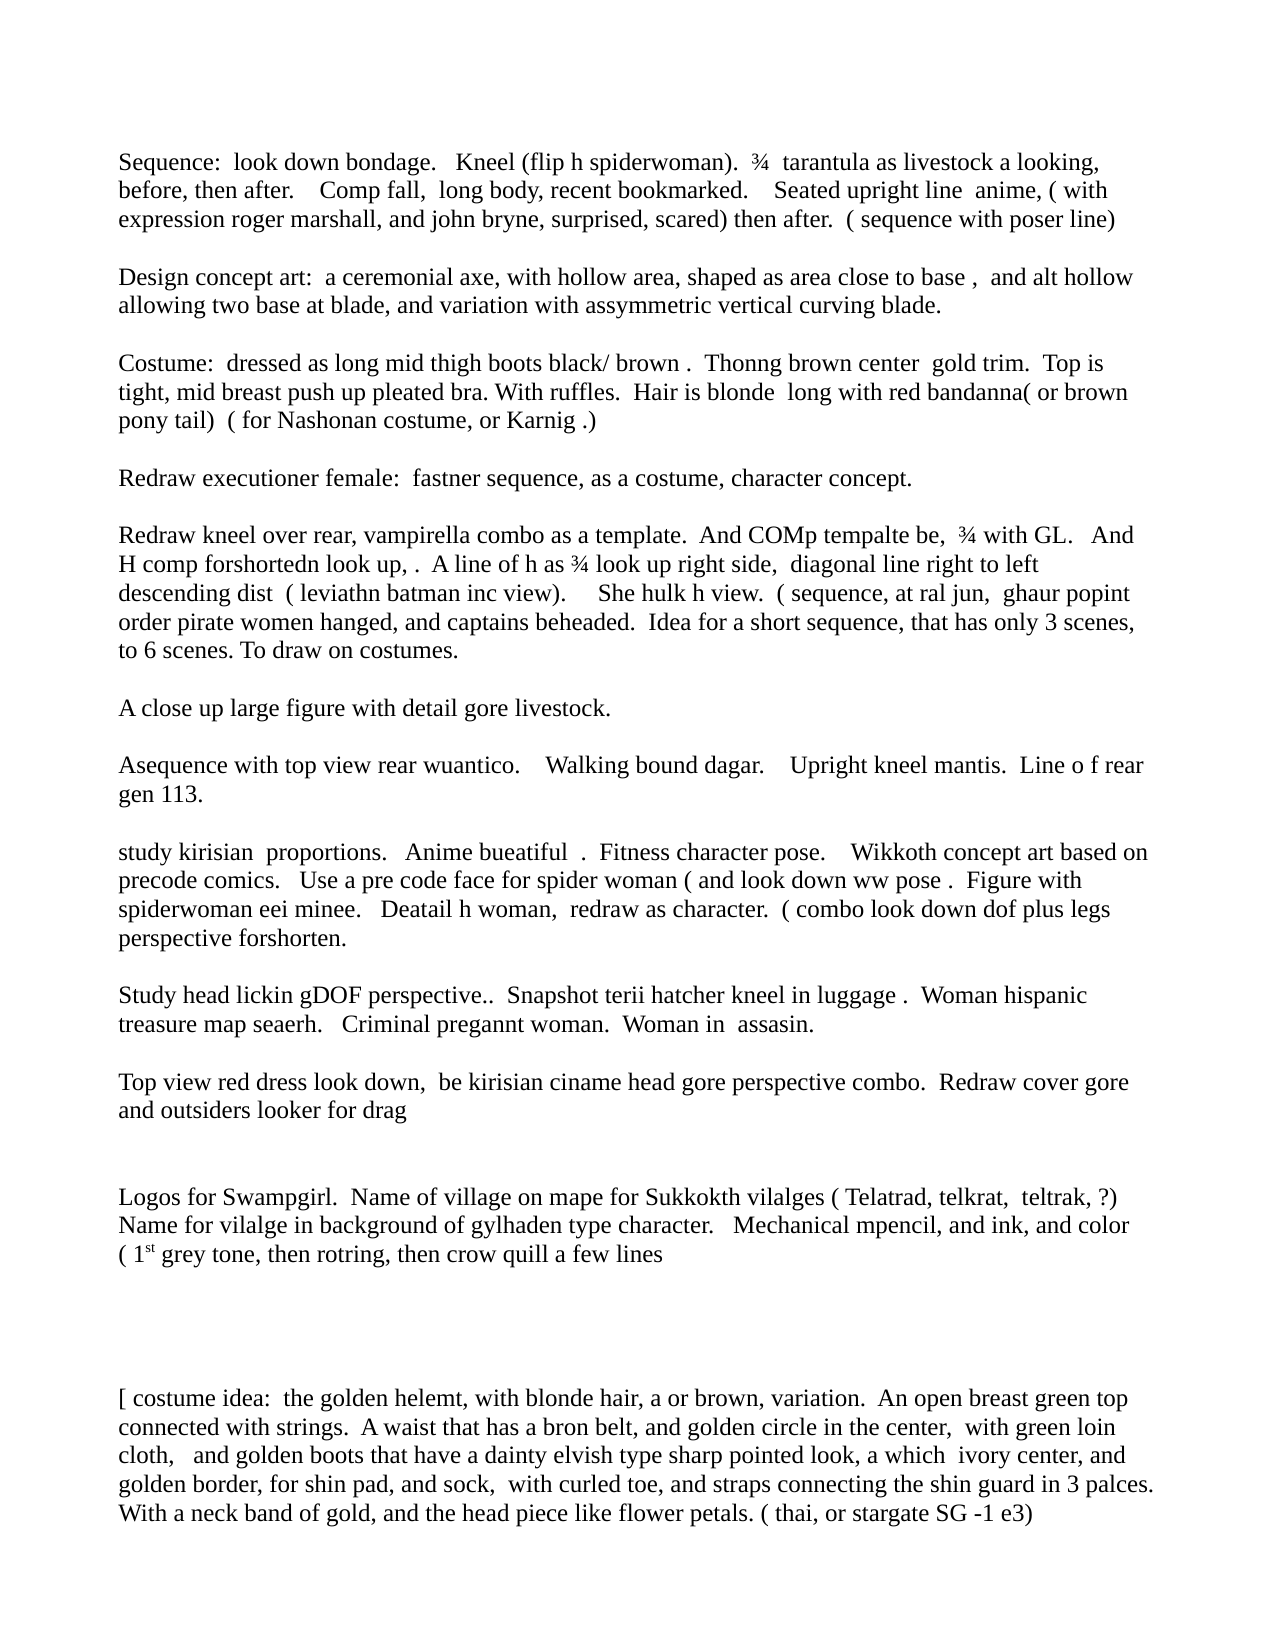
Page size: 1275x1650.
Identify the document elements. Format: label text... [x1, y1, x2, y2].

text Redraw executioner female: fastner sequence, as a costume, character concept. [118, 463, 1157, 492]
text Top view red dress look down, be kirisian ciname head gore perspective combo. Redraw cover gore and outsiders looker for drag [118, 1067, 1157, 1124]
text Study head lickin gDOF perspective.. Snapshot terii hatcher kneel in luggage . Woman hispanic treasure map seaerh. Criminal pregannt woman. Woman in assasin. [118, 981, 1157, 1038]
text Sequence: look down bondage. Kneel (flip h spiderwoman). ¾ tarantula as livestock a looking, before, then after. Comp fall, long body, recent bookmarked. Seated upright line anime, ( with expression roger marshall, and john bryne, surprised, scared) then after. ( sequence with poser line) [118, 147, 1157, 233]
text Redraw kneel over rear, vampirella combo as a template. And COMp tempalte be, ¾ with GL. And H comp forshortedn look up, . A line of h as ¾ look up right side, diagonal line right to left descending dist ( leviathn batman inc view). She hulk h view. ( sequence, at ral jun, ghaur popint order pirate women hanged, and captains beheaded. Idea for a short sequence, that has only 3 scenes, to 6 scenes. To draw on costumes. [118, 521, 1157, 664]
text Design concept art: a ceremonial axe, with hollow area, shaped as area close to base , and alt hollow allowing two base at blade, and variation with assymmetric vertical curving blade. [118, 262, 1157, 319]
text Logos for Swampgirl. Name of village on mape for Sukkokth vilalges ( Telatrad, telkrat, teltrak, ?) Name for vilalge in background of gylhaden type character. Mechanical mpencil, and ink, and color ( 1st grey tone, then rotring, then crow quill a few lines [118, 1182, 1157, 1268]
text Asequence with top view rear wuantico. Walking bound dagar. Upright kneel mantis. Line o f rear gen 113. [118, 751, 1157, 808]
text [ costume idea: the golden helemt, with blonde hair, a or brown, variation. An open breast green top connected with strings. A waist that has a bron belt, and golden circle in the center, with green loin cloth, and golden boots that have a dainty elvish type sharp pointed look, a which ivory center, and golden border, for shin pad, and sock, with curled toe, and straps connecting the shin guard in 3 palces. With a neck band of gold, and the head piece like flower petals. ( thai, or stargate SG -1 e3) [118, 1383, 1157, 1527]
text A close up large figure with detail gore livestock. [118, 693, 1157, 722]
text study kirisian proportions. Anime bueatiful . Fitness character pose. Wikkoth concept art based on precode comics. Use a pre code face for spider woman ( and look down ww pose . Figure with spiderwoman eei minee. Deatail h woman, redraw as character. ( combo look down dof plus legs perspective forshorten. [118, 837, 1157, 952]
text Costume: dressed as long mid thigh boots black/ brown . Thonng brown center gold trim. Top is tight, mid breast push up pleated bra. With ruffles. Hair is blonde long with red bandanna( or brown pony tail) ( for Nashonan costume, or Karnig .) [118, 348, 1157, 434]
